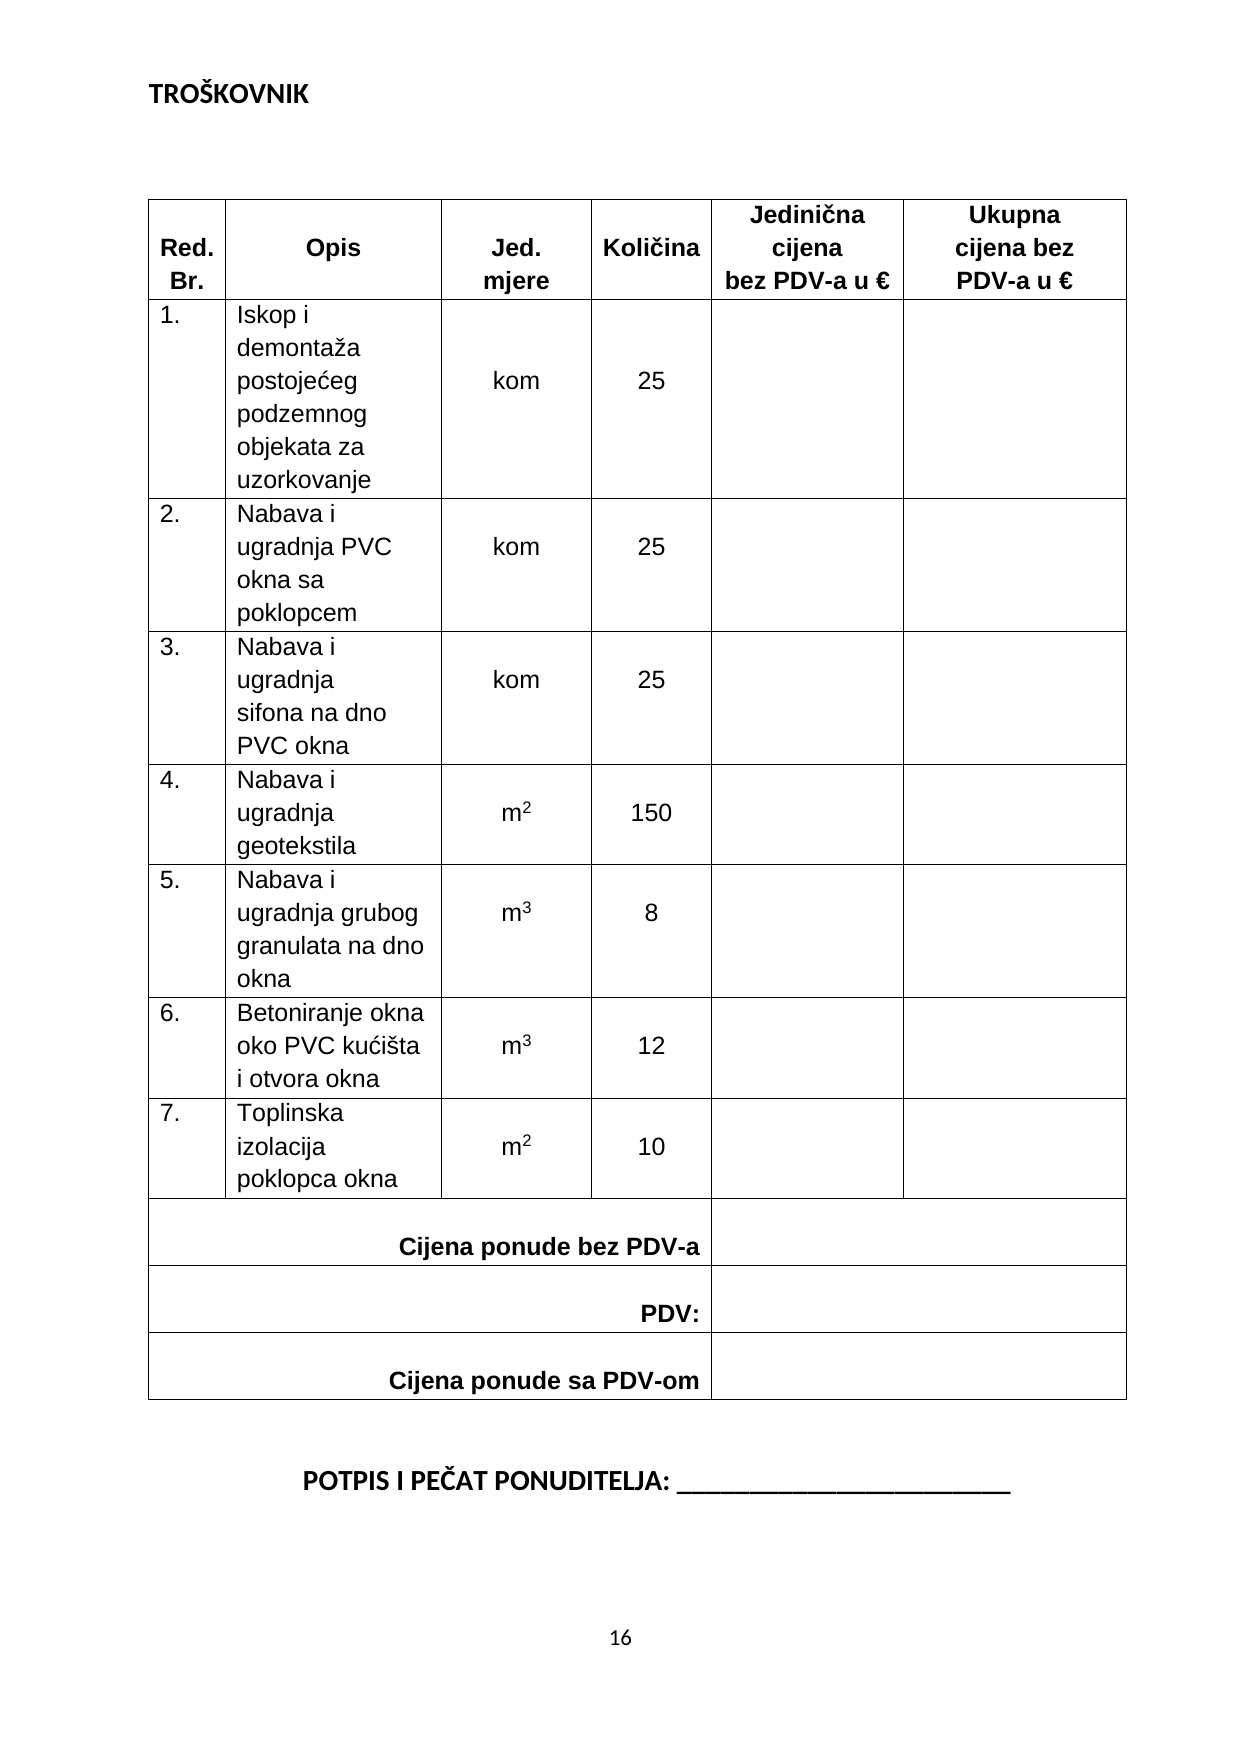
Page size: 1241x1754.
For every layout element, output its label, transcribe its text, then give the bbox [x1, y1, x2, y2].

table_header Količina [592, 200, 711, 299]
table_cell [712, 998, 903, 1097]
table_cell 3. [149, 632, 225, 764]
table_header Jed. mjere [442, 200, 591, 299]
table_cell 1. [149, 300, 225, 498]
table_cell 7. [149, 1099, 225, 1197]
table_cell [712, 865, 903, 997]
table_cell 5. [149, 865, 225, 997]
text POTPIS I PEČAT PONUDITELJA: _______________________ [75, 1462, 1165, 1497]
table_cell kom [442, 632, 591, 764]
text TROŠKOVNIK [75, 75, 1165, 111]
table_cell [904, 998, 1126, 1097]
table_cell m2 [442, 1099, 591, 1197]
table_cell Nabava i ugradnja grubog granulata na dno okna [226, 865, 441, 997]
table_header Opis [226, 200, 441, 299]
table_cell [712, 300, 903, 498]
table_cell [904, 1099, 1126, 1197]
table_cell 2. [149, 499, 225, 631]
table_cell 25 [592, 632, 711, 764]
table_cell 4. [149, 765, 225, 864]
table_header Jedinična cijena bez PDV-a u € [712, 200, 903, 299]
table_cell 150 [592, 765, 711, 864]
table_cell Cijena ponude bez PDV-a [149, 1199, 711, 1264]
table_cell 8 [592, 865, 711, 997]
table_cell [904, 865, 1126, 997]
table_cell 25 [592, 499, 711, 631]
table_cell [712, 1333, 1126, 1399]
table_cell [904, 632, 1126, 764]
table_cell 6. [149, 998, 225, 1097]
table_cell [712, 632, 903, 764]
table_cell [904, 765, 1126, 864]
table_cell kom [442, 499, 591, 631]
table_header Red. Br. [149, 200, 225, 299]
table_cell [712, 1199, 1126, 1264]
table_cell Nabava i ugradnja PVC okna sa poklopcem [226, 499, 441, 631]
table_cell m2 [442, 765, 591, 864]
table_cell [712, 765, 903, 864]
table_cell m3 [442, 865, 591, 997]
table_cell PDV: [149, 1266, 711, 1332]
table_cell 12 [592, 998, 711, 1097]
table_cell [712, 499, 903, 631]
table_cell 25 [592, 300, 711, 498]
table_cell m3 [442, 998, 591, 1097]
table_cell Nabava i ugradnja sifona na dno PVC okna [226, 632, 441, 764]
table_cell Cijena ponude sa PDV-om [149, 1333, 711, 1399]
table_header Ukupna cijena bez PDV-a u € [904, 200, 1126, 299]
table_cell kom [442, 300, 591, 498]
table_cell Iskop i demontaža postojećeg podzemnog objekata za uzorkovanje [226, 300, 441, 498]
table_cell [712, 1099, 903, 1197]
table_cell 10 [592, 1099, 711, 1197]
table_cell Toplinska izolacija poklopca okna [226, 1099, 441, 1197]
table_cell [712, 1266, 1126, 1332]
table_cell [904, 499, 1126, 631]
table_cell Betoniranje okna oko PVC kućišta i otvora okna [226, 998, 441, 1097]
table_cell [904, 300, 1126, 498]
table_cell Nabava i ugradnja geotekstila [226, 765, 441, 864]
